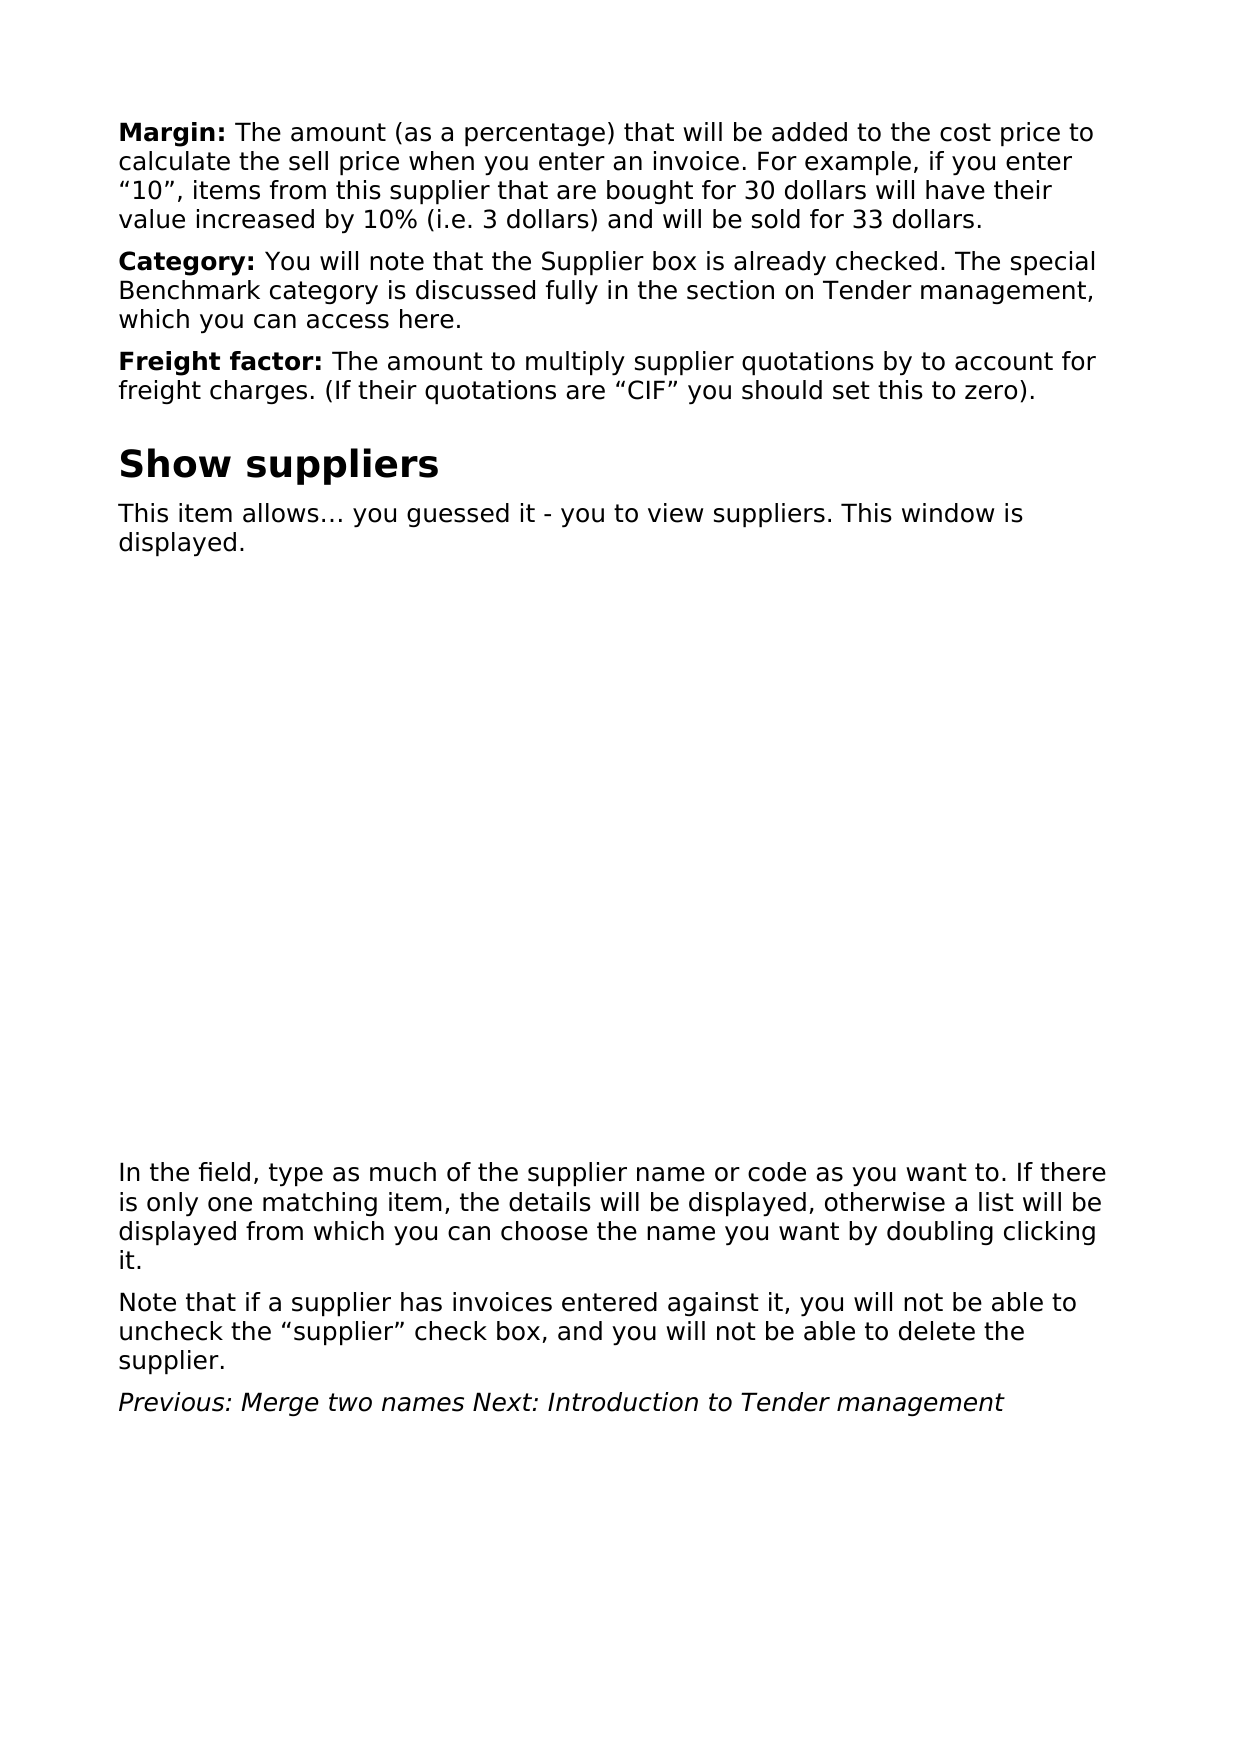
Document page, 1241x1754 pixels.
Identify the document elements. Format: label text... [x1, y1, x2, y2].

text Note that if a supplier has invoices entered against it, you will not be able to uncheck the “supplier” check box, and you will not be able to delete the supplier. [118, 1288, 1122, 1375]
text Previous: Merge two names Next: Introduction to Tender management [118, 1388, 1122, 1417]
subtitle Show suppliers [118, 443, 1122, 487]
text This item allows… you guessed it - you to view suppliers. This window is displayed. [118, 499, 1122, 558]
text Freight factor: The amount to multiply supplier quotations by to account for freight charges. (If their quotations are “CIF” you should set this to zero). [118, 347, 1122, 406]
text Category: You will note that the Supplier box is already checked. The special Benchmark category is discussed fully in the section on Tender management, which you can access here. [118, 247, 1122, 335]
text Margin: The amount (as a percentage) that will be added to the cost price to calculate the sell price when you enter an invoice. For example, if you enter “10”, items from this supplier that are bought for 30 dollars will have their value increased by 10% (i.e. 3 dollars) and will be sold for 33 dollars. [118, 118, 1122, 235]
text In the field, type as much of the supplier name or code as you want to. If there is only one matching item, the details will be displayed, otherwise a list will be displayed from which you can choose the name you want by doubling clicking it. [118, 1159, 1122, 1275]
